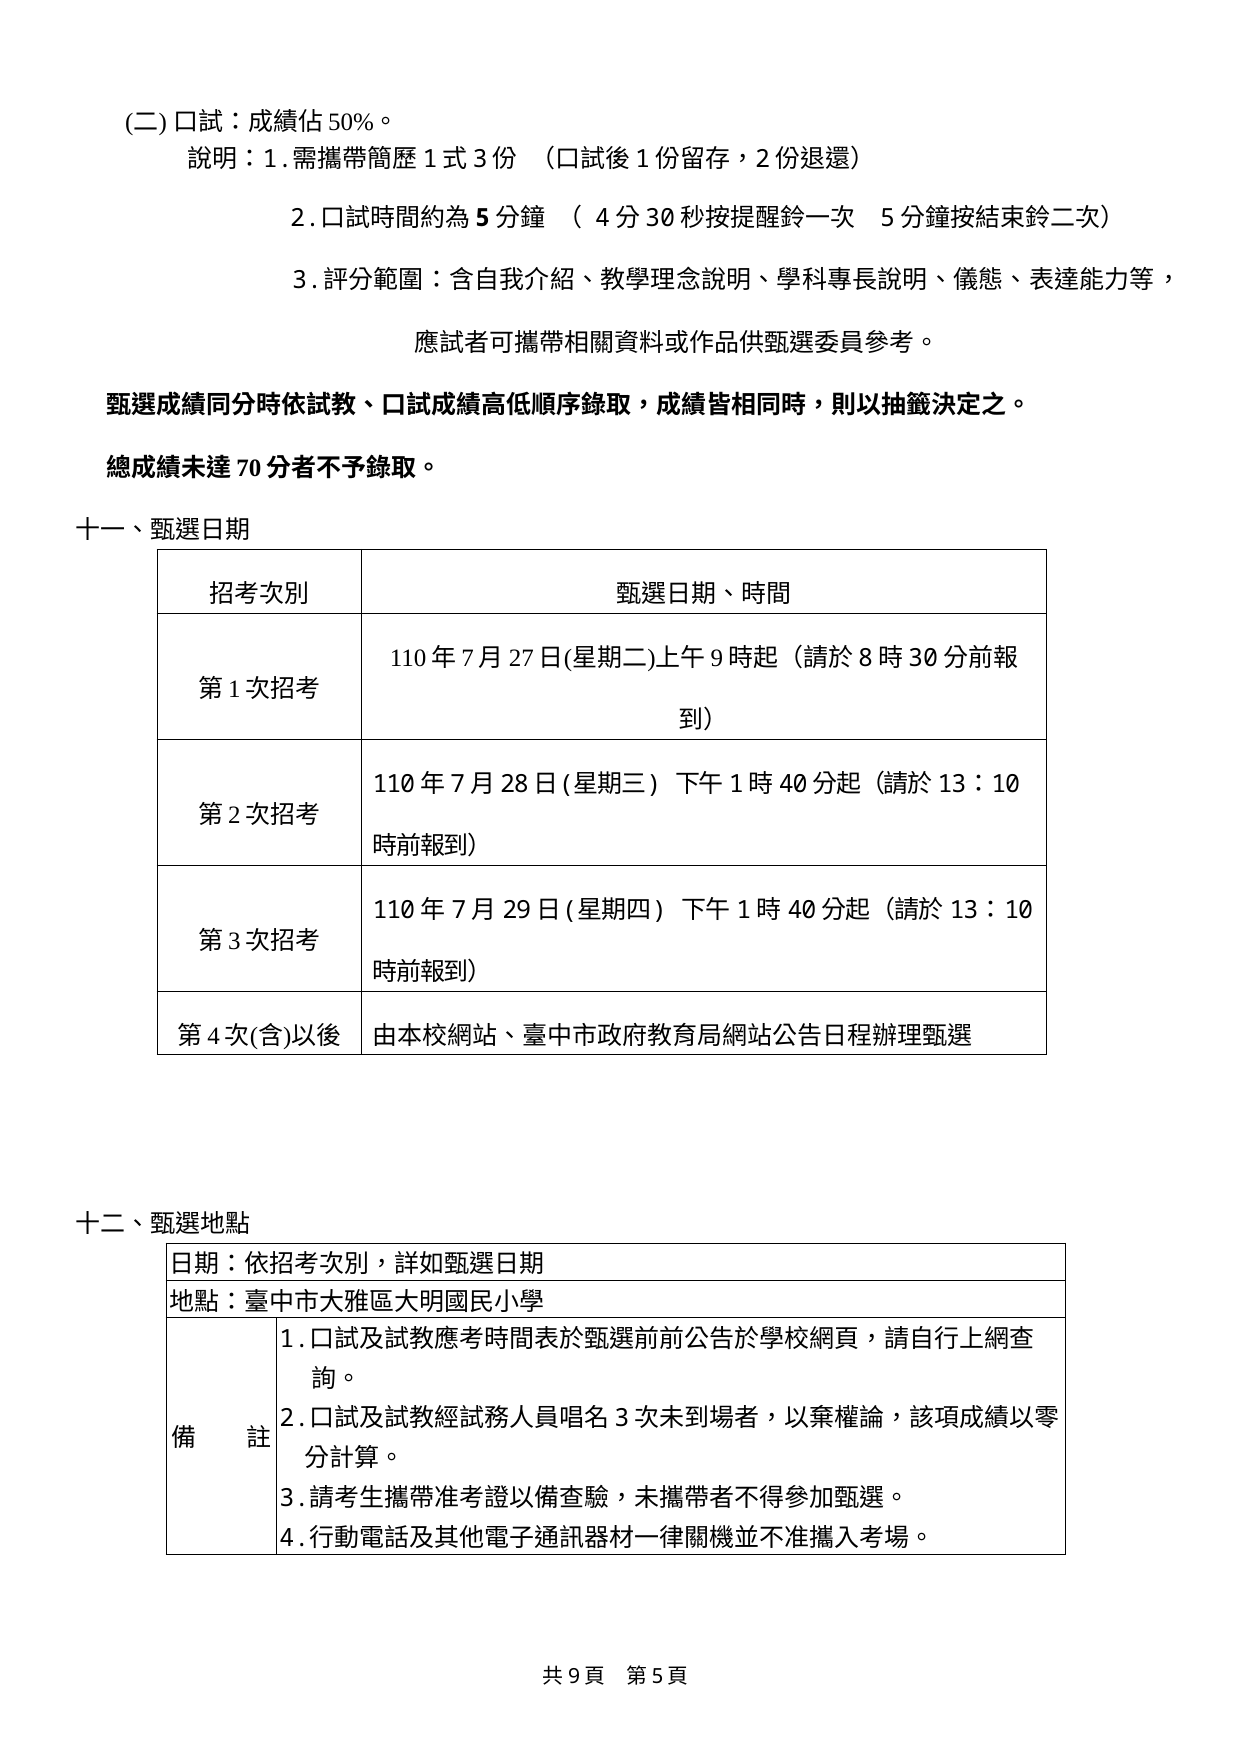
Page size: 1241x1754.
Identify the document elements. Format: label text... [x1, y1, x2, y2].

table_cell 第2次招考 [158, 740, 361, 864]
table_cell 110年7月27日(星期二)上午9時起（請於8時30分前報到） [362, 614, 1046, 738]
table_cell 第3次招考 [158, 866, 361, 991]
table_cell 由本校網站、臺中市政府教育局網站公告日程辦理甄選 [362, 992, 1046, 1054]
text 2.口試時間約為5分鐘 （ 4分30秒按提醒鈴一次 5分鐘按結束鈴二次） [125, 174, 1156, 236]
table_cell 備 註 [167, 1318, 276, 1553]
text 說明：1.需攜帶簡歷1式3份 （口試後1份留存，2份退還） [187, 141, 1156, 174]
table_cell 第4次(含)以後 [158, 992, 361, 1054]
text 甄選成績同分時依試教、口試成績高低順序錄取，成績皆相同時，則以抽籤決定之。 [75, 361, 1156, 424]
text 十一、甄選日期 [75, 486, 1156, 549]
text 3.評分範圍：含自我介紹、教學理念說明、學科專長說明、儀態、表達能力等，應試者可攜帶相關資料或作品供甄選委員參考。 [125, 236, 1156, 361]
table_cell 110年7月28日(星期三) 下午1時40分起（請於13：10時前報到） [362, 740, 1046, 864]
table_header 日期：依招考次別，詳如甄選日期 [167, 1244, 1065, 1280]
table_cell 110年7月29日(星期四) 下午1時40分起（請於13：10時前報到） [362, 866, 1046, 991]
table_cell 地點：臺中市大雅區大明國民小學 [167, 1281, 1065, 1317]
table_header 招考次別 [158, 550, 361, 612]
table_cell 第1次招考 [158, 614, 361, 738]
text (二) 口試：成績佔50%。 [125, 78, 1156, 141]
text 十二、甄選地點 [75, 1180, 1156, 1243]
table_header 甄選日期、時間 [362, 550, 1046, 612]
table_cell 1.口試及試教應考時間表於甄選前前公告於學校網頁，請自行上網查詢。 2.口試及試教經試務人員唱名3次未到場者，以棄權論，該項成績以零分計算。 3.請考生攜帶准考證以備查驗，未攜帶者不得參加甄選。 4.行動電話及其他電子通訊器材一律關機並不准攜入考場。 [277, 1318, 1065, 1553]
text 總成績未達70分者不予錄取。 [75, 424, 1156, 486]
